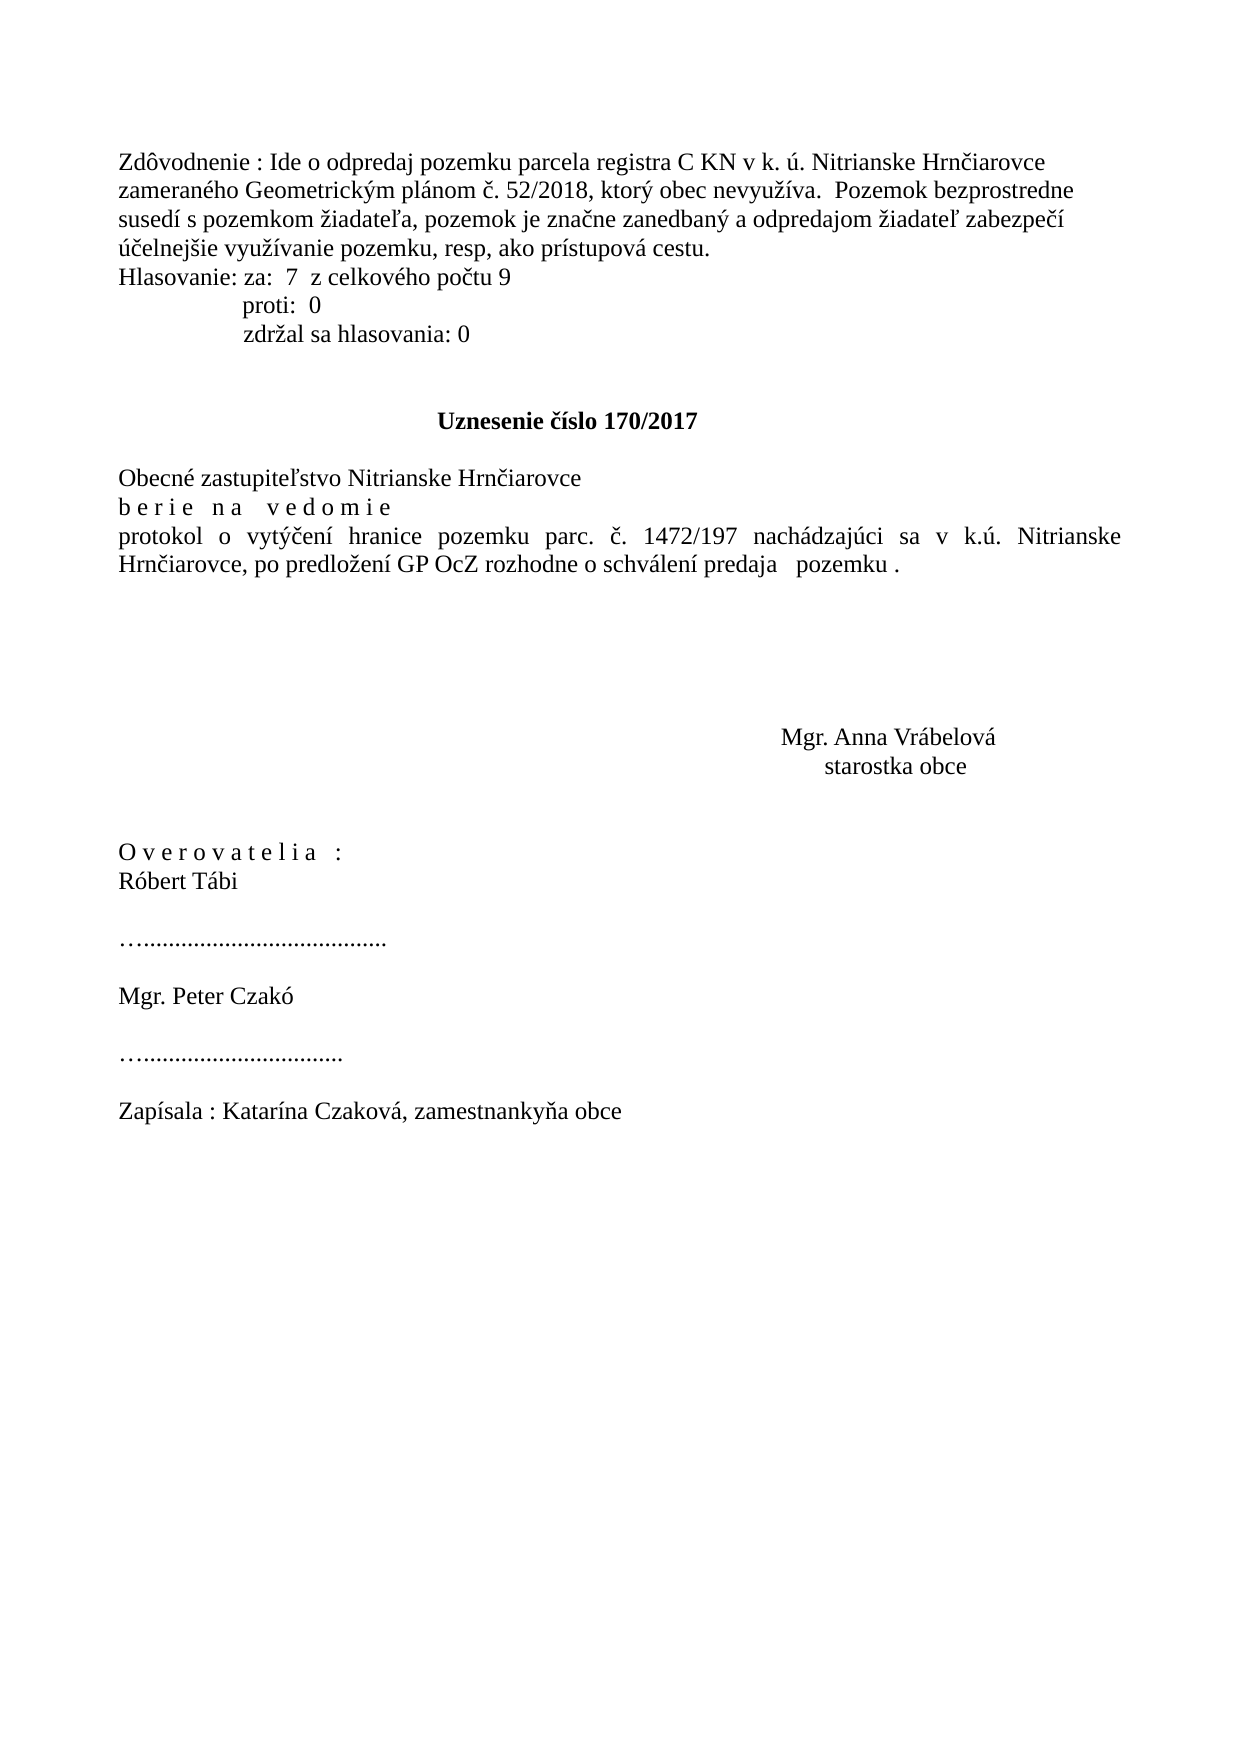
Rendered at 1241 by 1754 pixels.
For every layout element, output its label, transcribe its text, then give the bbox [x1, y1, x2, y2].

text starostka obce [118, 751, 1122, 779]
text Obecné zastupiteľstvo Nitrianske Hrnčiarovce [118, 463, 1122, 492]
text b e r i e n a v e d o m i e [118, 492, 1122, 521]
text Mgr. Anna Vrábelová [118, 722, 1122, 751]
text O v e r o v a t e l i a : [118, 837, 1122, 866]
text Uznesenie číslo 170/2017 [118, 406, 1122, 434]
text Zapísala : Katarína Czaková, zamestnankyňa obce [118, 1096, 1122, 1124]
text Mgr. Peter Czakó [118, 981, 1122, 1009]
text proti: 0 [118, 291, 1122, 319]
text …....................................... [118, 923, 1122, 952]
text Róbert Tábi [118, 866, 1122, 894]
text zdržal sa hlasovania: 0 [118, 319, 1122, 348]
text Hlasovanie: za: 7 z celkového počtu 9 [118, 262, 1122, 291]
text Zdôvodnenie : Ide o odpredaj pozemku parcela registra C KN v k. ú. Nitrianske Hrnčiarovce zameraného Geometrickým plánom č. 52/2018, ktorý obec nevyužíva. Pozemok bezprostredne susedí s pozemkom žiadateľa, pozemok je značne zanedbaný a odpredajom žiadateľ zabezpečí účelnejšie využívanie pozemku, resp, ako prístupová cestu. [118, 147, 1122, 262]
text …................................ [118, 1038, 1122, 1067]
text protokol o vytýčení hranice pozemku parc. č. 1472/197 nachádzajúci sa v k.ú. Nitrianske Hrnčiarovce, po predložení GP OcZ rozhodne o schválení predaja pozemku . [118, 521, 1122, 578]
